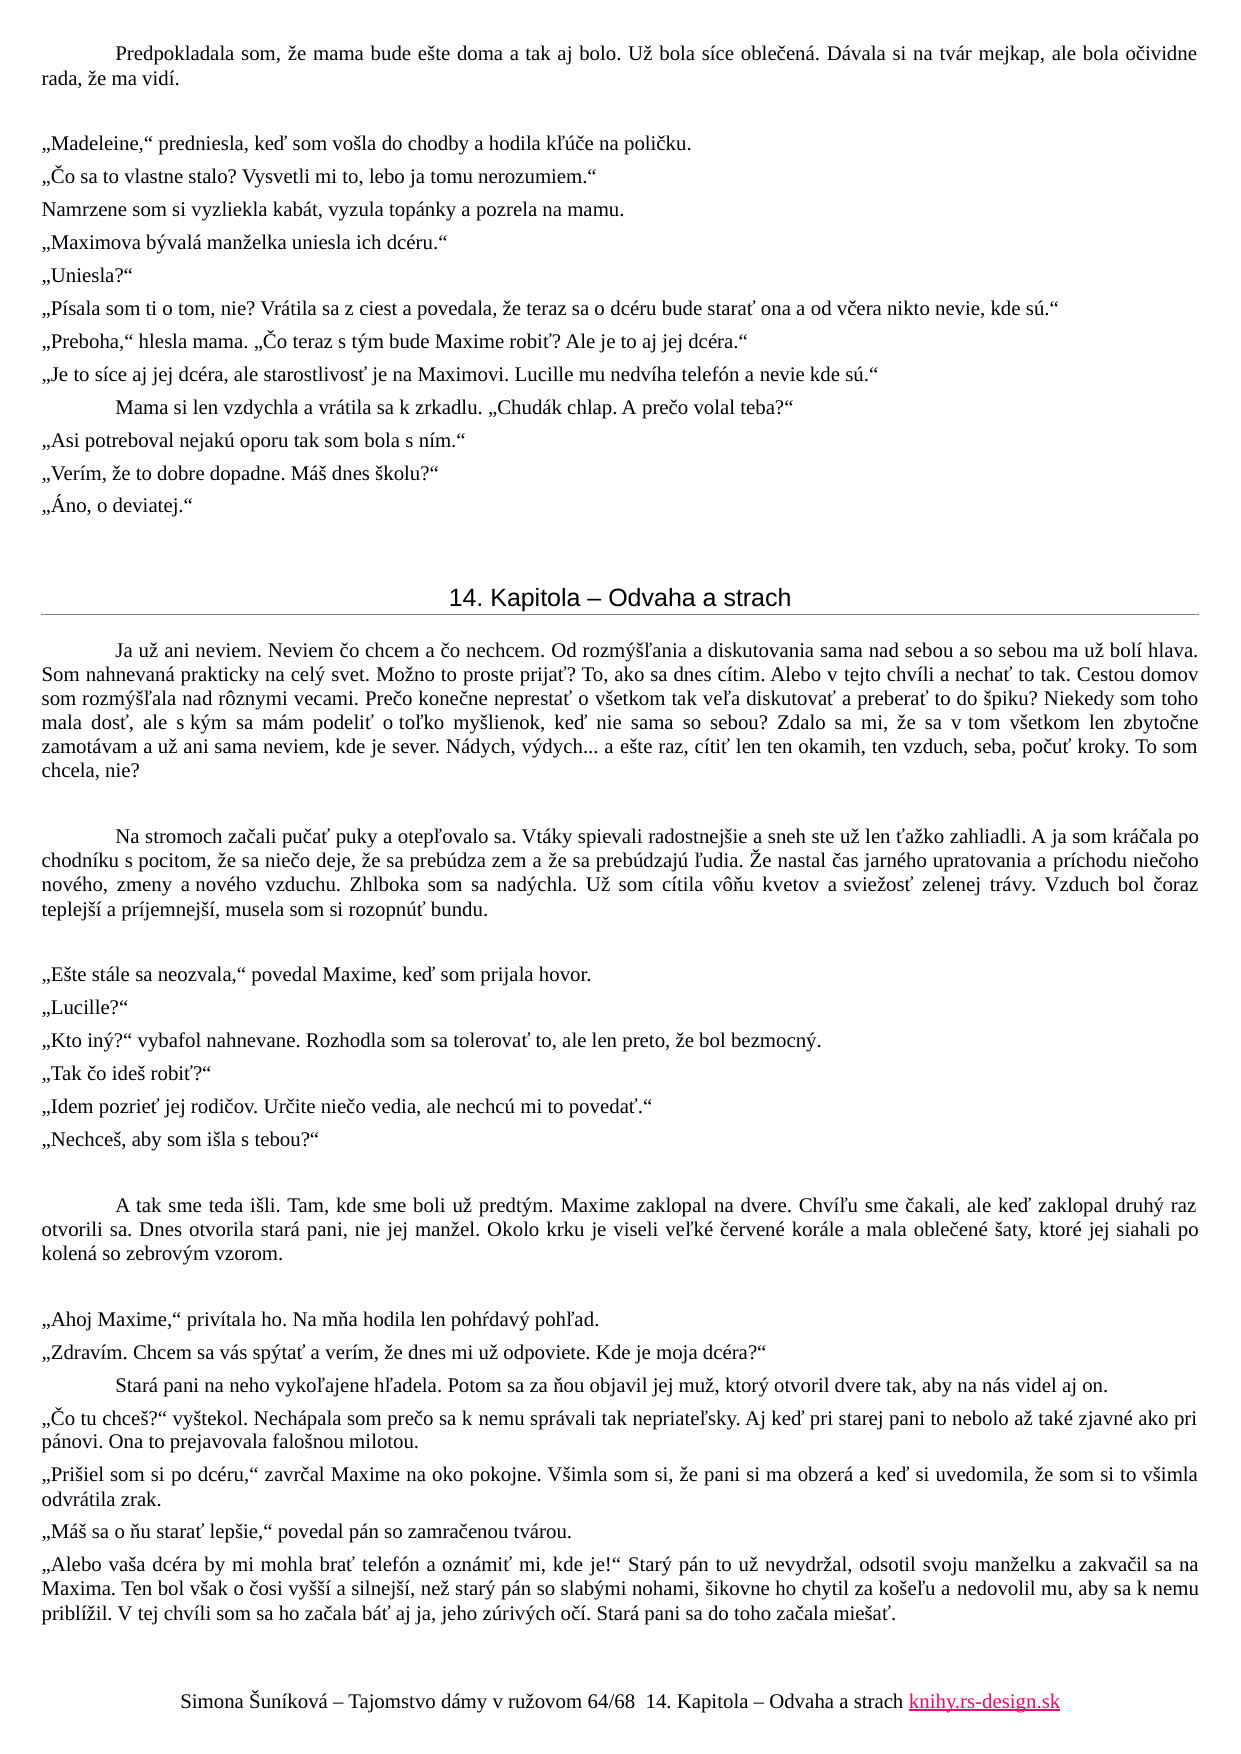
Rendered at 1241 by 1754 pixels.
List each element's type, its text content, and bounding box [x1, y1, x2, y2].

text Namrzene som si vyzliekla kabát, vyzula topánky a pozrela na mamu. [41, 197, 1199, 221]
text Predpokladala som, že mama bude ešte doma a tak aj bolo. Už bola síce oblečená. Dávala si na tvár mejkap, ale bola očividne rada, že ma vidí. [41, 41, 1199, 89]
text „Je to síce aj jej dcéra, ale starostlivosť je na Maximovi. Lucille mu nedvíha telefón a nevie kde sú.“ [41, 362, 1199, 386]
text Mama si len vzdychla a vrátila sa k zrkadlu. „Chudák chlap. A prečo volal teba?“ [41, 394, 1199, 419]
subtitle 14. Kapitola – Odvaha a strach [41, 580, 1199, 614]
text „Máš sa o ňu starať lepšie,“ povedal pán so zamračenou tvárou. [41, 1519, 1199, 1543]
text „Áno, o deviatej.“ [41, 493, 1199, 517]
text Ja už ani neviem. Neviem čo chcem a čo nechcem. Od rozmýšľania a diskutovania sama nad sebou a so sebou ma už bolí hlava. Som nahnevaná prakticky na celý svet. Možno to proste prijať? To, ako sa dnes cítim. Alebo v tejto chvíli a nechať to tak. Cestou domov som rozmýšľala nad rôznymi vecami. Prečo konečne neprestať o všetkom tak veľa diskutovať a preberať to do špiku? Niekedy som toho mala dosť, ale s kým sa mám podeliť o toľko myšlienok, keď nie sama so sebou? Zdalo sa mi, že sa v tom všetkom len zbytočne zamotávam a už ani sama neviem, kde je sever. Nádych, výdych... a ešte raz, cítiť len ten okamih, ten vzduch, seba, počuť kroky. To som chcela, nie? [41, 638, 1199, 782]
text „Ešte stále sa neozvala,“ povedal Maxime, keď som prijala hovor. [41, 962, 1199, 986]
text „Asi potreboval nejakú oporu tak som bola s ním.“ [41, 427, 1199, 452]
text „Idem pozrieť jej rodičov. Určite niečo vedia, ale nechcú mi to povedať.“ [41, 1094, 1199, 1118]
text „Prišiel som si po dcéru,“ zavrčal Maxime na oko pokojne. Všimla som si, že pani si ma obzerá a keď si uvedomila, že som si to všimla odvrátila zrak. [41, 1462, 1199, 1511]
text „Lucille?“ [41, 995, 1199, 1019]
text „Verím, že to dobre dopadne. Máš dnes školu?“ [41, 460, 1199, 484]
text „Zdravím. Chcem sa vás spýtať a verím, že dnes mi už odpoviete. Kde je moja dcéra?“ [41, 1339, 1199, 1364]
text Na stromoch začali pučať puky a otepľovalo sa. Vtáky spievali radostnejšie a sneh ste už len ťažko zahliadli. A ja som kráčala po chodníku s pocitom, že sa niečo deje, že sa prebúdza zem a že sa prebúdzajú ľudia. Že nastal čas jarného upratovania a príchodu niečoho nového, zmeny a nového vzduchu. Zhlboka som sa nadýchla. Už som cítila vôňu kvetov a sviežosť zelenej trávy. Vzduch bol čoraz teplejší a príjemnejší, musela som si rozopnúť bundu. [41, 824, 1199, 921]
text „Čo sa to vlastne stalo? Vysvetli mi to, lebo ja tomu nerozumiem.“ [41, 164, 1199, 188]
text „Ahoj Maxime,“ privítala ho. Na mňa hodila len pohŕdavý pohľad. [41, 1307, 1199, 1331]
text Stará pani na neho vykoľajene hľadela. Potom sa za ňou objavil jej muž, ktorý otvoril dvere tak, aby na nás videl aj on. [41, 1372, 1199, 1397]
text A tak sme teda išli. Tam, kde sme boli už predtým. Maxime zaklopal na dvere. Chvíľu sme čakali, ale keď zaklopal druhý raz otvorili sa. Dnes otvorila stará pani, nie jej manžel. Okolo krku je viseli veľké červené korále a mala oblečené šaty, ktoré jej siahali po kolená so zebrovým vzorom. [41, 1193, 1199, 1265]
text „Kto iný?“ vybafol nahnevane. Rozhodla som sa tolerovať to, ale len preto, že bol bezmocný. [41, 1028, 1199, 1052]
text „Preboha,“ hlesla mama. „Čo teraz s tým bude Maxime robiť? Ale je to aj jej dcéra.“ [41, 329, 1199, 353]
text „Maximova bývalá manželka uniesla ich dcéru.“ [41, 230, 1199, 254]
text „Čo tu chceš?“ vyštekol. Nechápala som prečo sa k nemu správali tak nepriateľsky. Aj keď pri starej pani to nebolo až také zjavné ako pri pánovi. Ona to prejavovala falošnou milotou. [41, 1405, 1199, 1453]
text „Písala som ti o tom, nie? Vrátila sa z ciest a povedala, že teraz sa o dcéru bude starať ona a od včera nikto nevie, kde sú.“ [41, 296, 1199, 320]
text „Nechceš, aby som išla s tebou?“ [41, 1127, 1199, 1151]
text „Madeleine,“ predniesla, keď som vošla do chodby a hodila kľúče na poličku. [41, 131, 1199, 155]
text „Uniesla?“ [41, 263, 1199, 287]
text „Tak čo ideš robiť?“ [41, 1061, 1199, 1085]
text „Alebo vaša dcéra by mi mohla brať telefón a oznámiť mi, kde je!“ Starý pán to už nevydržal, odsotil svoju manželku a zakvačil sa na Maxima. Ten bol však o čosi vyšší a silnejší, než starý pán so slabými nohami, šikovne ho chytil za košeľu a nedovolil mu, aby sa k nemu priblížil. V tej chvíli som sa ho začala báť aj ja, jeho zúrivých očí. Stará pani sa do toho začala miešať. [41, 1552, 1199, 1624]
